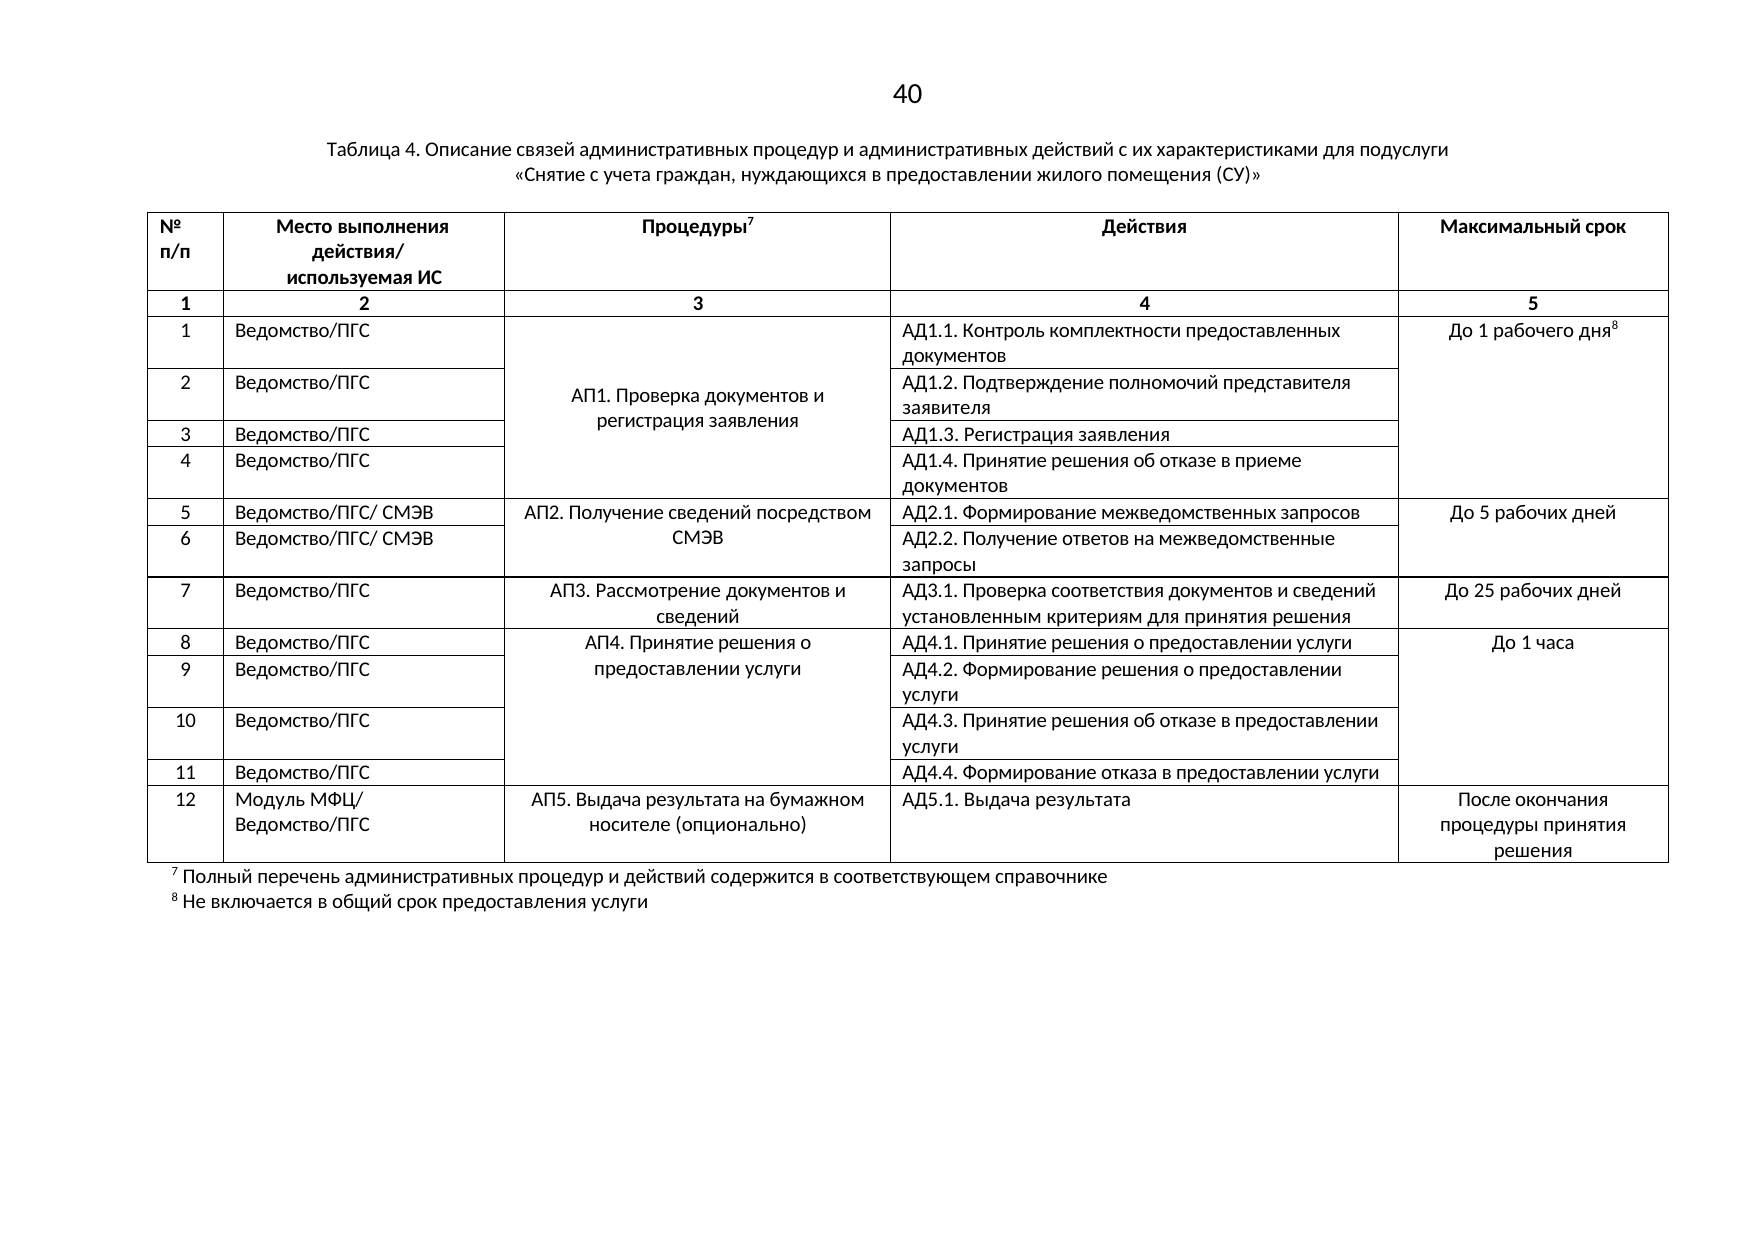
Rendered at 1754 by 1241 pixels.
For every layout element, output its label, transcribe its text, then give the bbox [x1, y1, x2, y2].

table_cell АД4.1. Принятие решения о предоставлении услуги [891, 629, 1398, 655]
table_cell Ведомство/ПГС/ СМЭВ [224, 526, 504, 576]
table_cell 4 [148, 447, 223, 498]
table_cell Ведомство/ПГС [224, 369, 504, 420]
table_cell 7 [148, 578, 223, 628]
table_cell 11 [148, 760, 223, 785]
table_cell АП1. Проверка документов и регистрация заявления [505, 317, 890, 498]
table_cell АД4.3. Принятие решения об отказе в предоставлении услуги [891, 708, 1398, 758]
table_cell Ведомство/ПГС [224, 760, 504, 785]
table_cell Ведомство/ПГС [224, 421, 504, 446]
table_cell 8 [148, 629, 223, 655]
table_cell 2 [148, 369, 223, 420]
table_cell 5 [1399, 291, 1668, 316]
table_cell До 1 рабочего дня8 [1399, 317, 1668, 498]
table_cell АД1.4. Принятие решения об отказе в приеме документов [891, 447, 1398, 498]
table_header Максимальный срок [1399, 213, 1668, 289]
table_cell 4 [891, 291, 1398, 316]
table_cell АД3.1. Проверка соответствия документов и сведений установленным критериям для принятия решения [891, 578, 1398, 628]
table_cell АД1.2. Подтверждение полномочий представителя заявителя [891, 369, 1398, 420]
table_cell После окончания процедуры принятия решения [1399, 786, 1668, 862]
table_cell АД2.2. Получение ответов на межведомственные запросы [891, 526, 1398, 576]
table_cell АП4. Принятие решения о предоставлении услуги [505, 629, 890, 785]
table_cell Ведомство/ПГС [224, 317, 504, 368]
table_cell Ведомство/ПГС [224, 447, 504, 498]
table_cell 10 [148, 708, 223, 758]
table_cell 2 [224, 291, 504, 316]
table_cell До 5 рабочих дней [1399, 499, 1668, 576]
table_cell 6 [148, 526, 223, 576]
table_cell Ведомство/ПГС [224, 578, 504, 628]
text 7 Полный перечень административных процедур и действий содержится в соответствующем справочнике [171, 863, 1669, 889]
table_cell 3 [148, 421, 223, 446]
table_cell Ведомство/ПГС [224, 656, 504, 707]
table_cell АД5.1. Выдача результата [891, 786, 1398, 862]
text 8 Не включается в общий срок предоставления услуги [171, 889, 1669, 914]
table_header № п/п [148, 213, 223, 289]
table_cell Ведомство/ПГС [224, 708, 504, 758]
table_cell АД2.1. Формирование межведомственных запросов [891, 499, 1398, 524]
table_header Процедуры7 [505, 213, 890, 289]
text Таблица 4. Описание связей административных процедур и административных действий с их характеристиками для подуслуги [159, 136, 1617, 161]
table_cell АП2. Получение сведений посредством СМЭВ [505, 499, 890, 576]
table_cell АД4.4. Формирование отказа в предоставлении услуги [891, 760, 1398, 785]
table_cell До 25 рабочих дней [1399, 578, 1668, 628]
table_cell АД4.2. Формирование решения о предоставлении услуги [891, 656, 1398, 707]
table_cell До 1 часа [1399, 629, 1668, 785]
table_cell АП3. Рассмотрение документов и сведений [505, 578, 890, 628]
table_cell 9 [148, 656, 223, 707]
table_cell Модуль МФЦ/ Ведомство/ПГС [224, 786, 504, 862]
table_cell 1 [148, 291, 223, 316]
table_cell 5 [148, 499, 223, 524]
table_cell Ведомство/ПГС/ СМЭВ [224, 499, 504, 524]
table_header Действия [891, 213, 1398, 289]
table_cell 1 [148, 317, 223, 368]
table_cell АД1.1. Контроль комплектности предоставленных документов [891, 317, 1398, 368]
table_cell 12 [148, 786, 223, 862]
text «Снятие с учета граждан, нуждающихся в предоставлении жилого помещения (СУ)» [159, 161, 1617, 187]
table_cell АП5. Выдача результата на бумажном носителе (опционально) [505, 786, 890, 862]
table_cell АД1.3. Регистрация заявления [891, 421, 1398, 446]
table_cell 3 [505, 291, 890, 316]
table_cell Ведомство/ПГС [224, 629, 504, 655]
